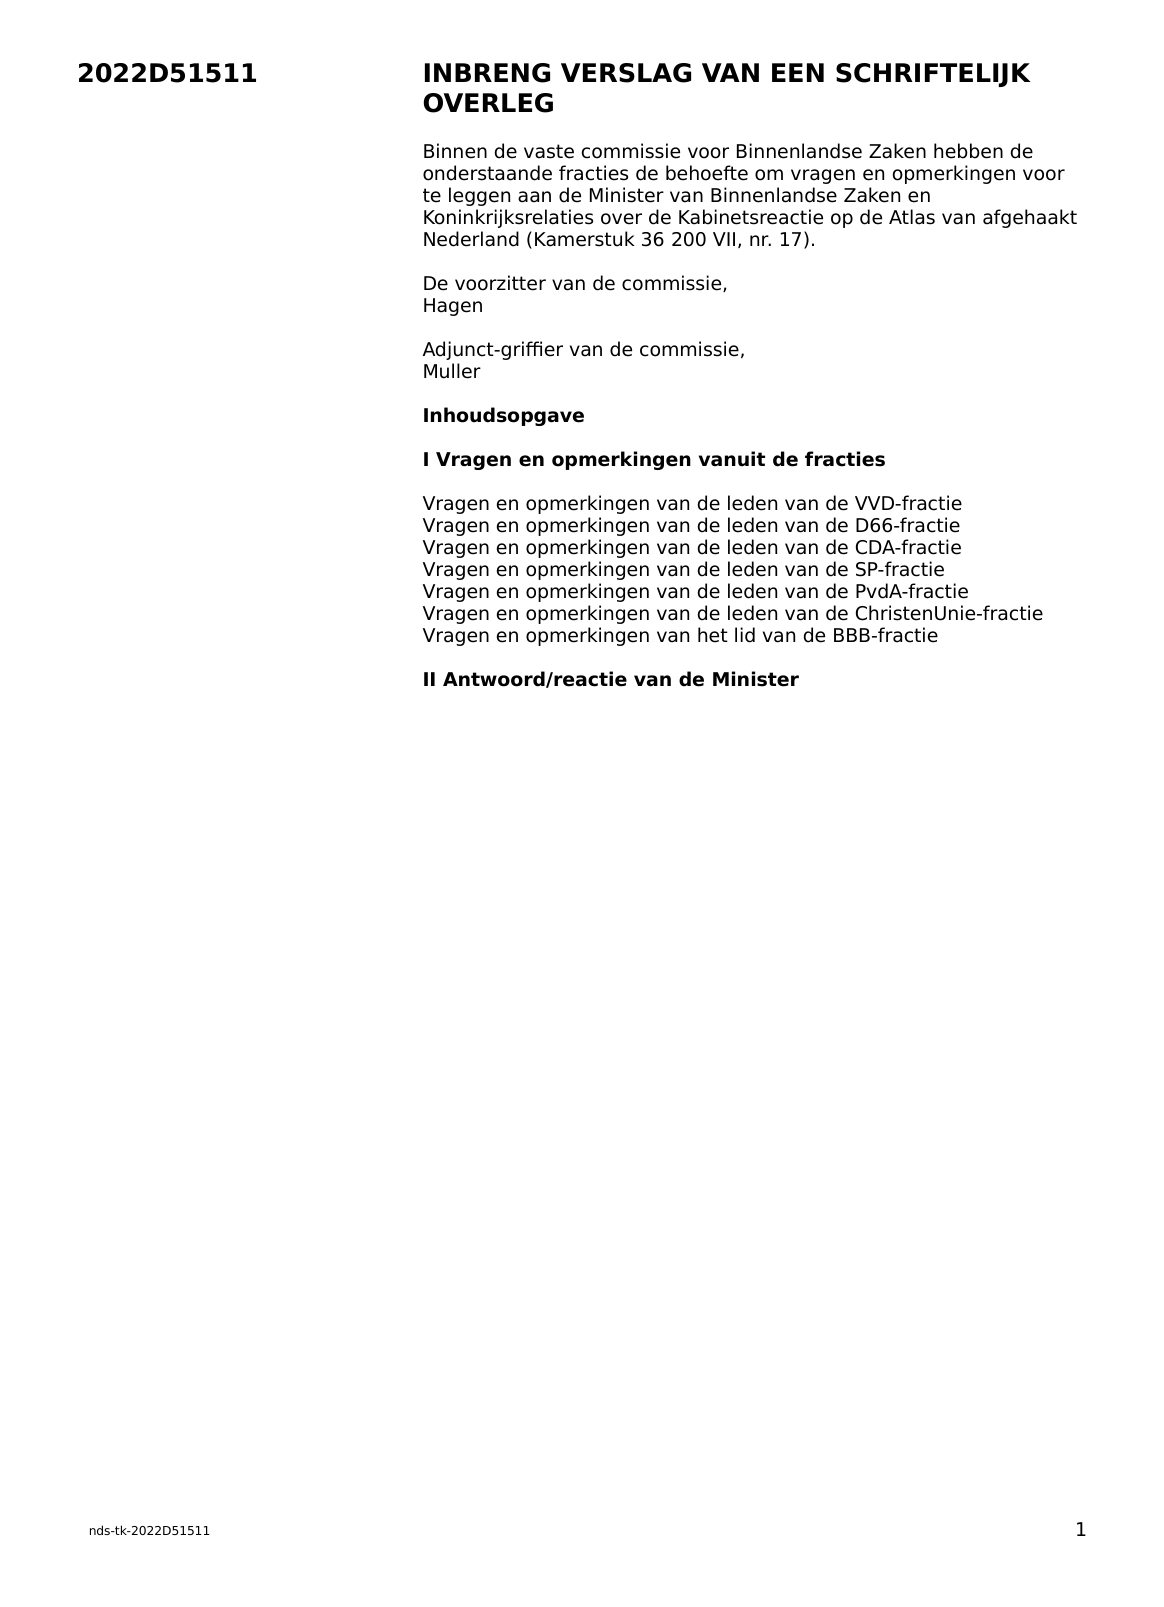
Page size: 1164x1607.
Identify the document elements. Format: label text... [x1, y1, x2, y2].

text nds-tk-2022D51511 [88, 1524, 323, 1538]
subtitle Inhoudsopgave [422, 405, 1087, 427]
text Vragen en opmerkingen van de leden van de PvdA-fractie [422, 581, 1087, 603]
text Adjunct-griffier van de commissie, [422, 339, 1087, 361]
text Vragen en opmerkingen van de leden van de CDA-fractie [422, 537, 1087, 559]
text Vragen en opmerkingen van de leden van de SP-fractie [422, 559, 1087, 581]
text De voorzitter van de commissie, [422, 273, 1087, 295]
text Vragen en opmerkingen van het lid van de BBB-fractie [422, 625, 1087, 647]
text Muller [422, 361, 1087, 383]
text Vragen en opmerkingen van de leden van de ChristenUnie-fractie [422, 603, 1087, 625]
text Binnen de vaste commissie voor Binnenlandse Zaken hebben de onderstaande fracties de behoefte om vragen en opmerkingen voor te leggen aan de Minister van Binnenlandse Zaken en Koninkrijksrelaties over de Kabinetsreactie op de Atlas van afgehaakt Nederland (Kamerstuk 36 200 VII, nr. 17). [422, 141, 1087, 251]
text Hagen [422, 295, 1087, 317]
subtitle I Vragen en opmerkingen vanuit de fracties [422, 449, 1087, 471]
subtitle II Antwoord/reactie van de Minister [422, 669, 1087, 691]
text Vragen en opmerkingen van de leden van de VVD-fractie [422, 493, 1087, 515]
text 2022D51511 INBRENG VERSLAG VAN EEN SCHRIFTELIJK OVERLEG [77, 59, 1087, 118]
text Vragen en opmerkingen van de leden van de D66-fractie [422, 515, 1087, 537]
